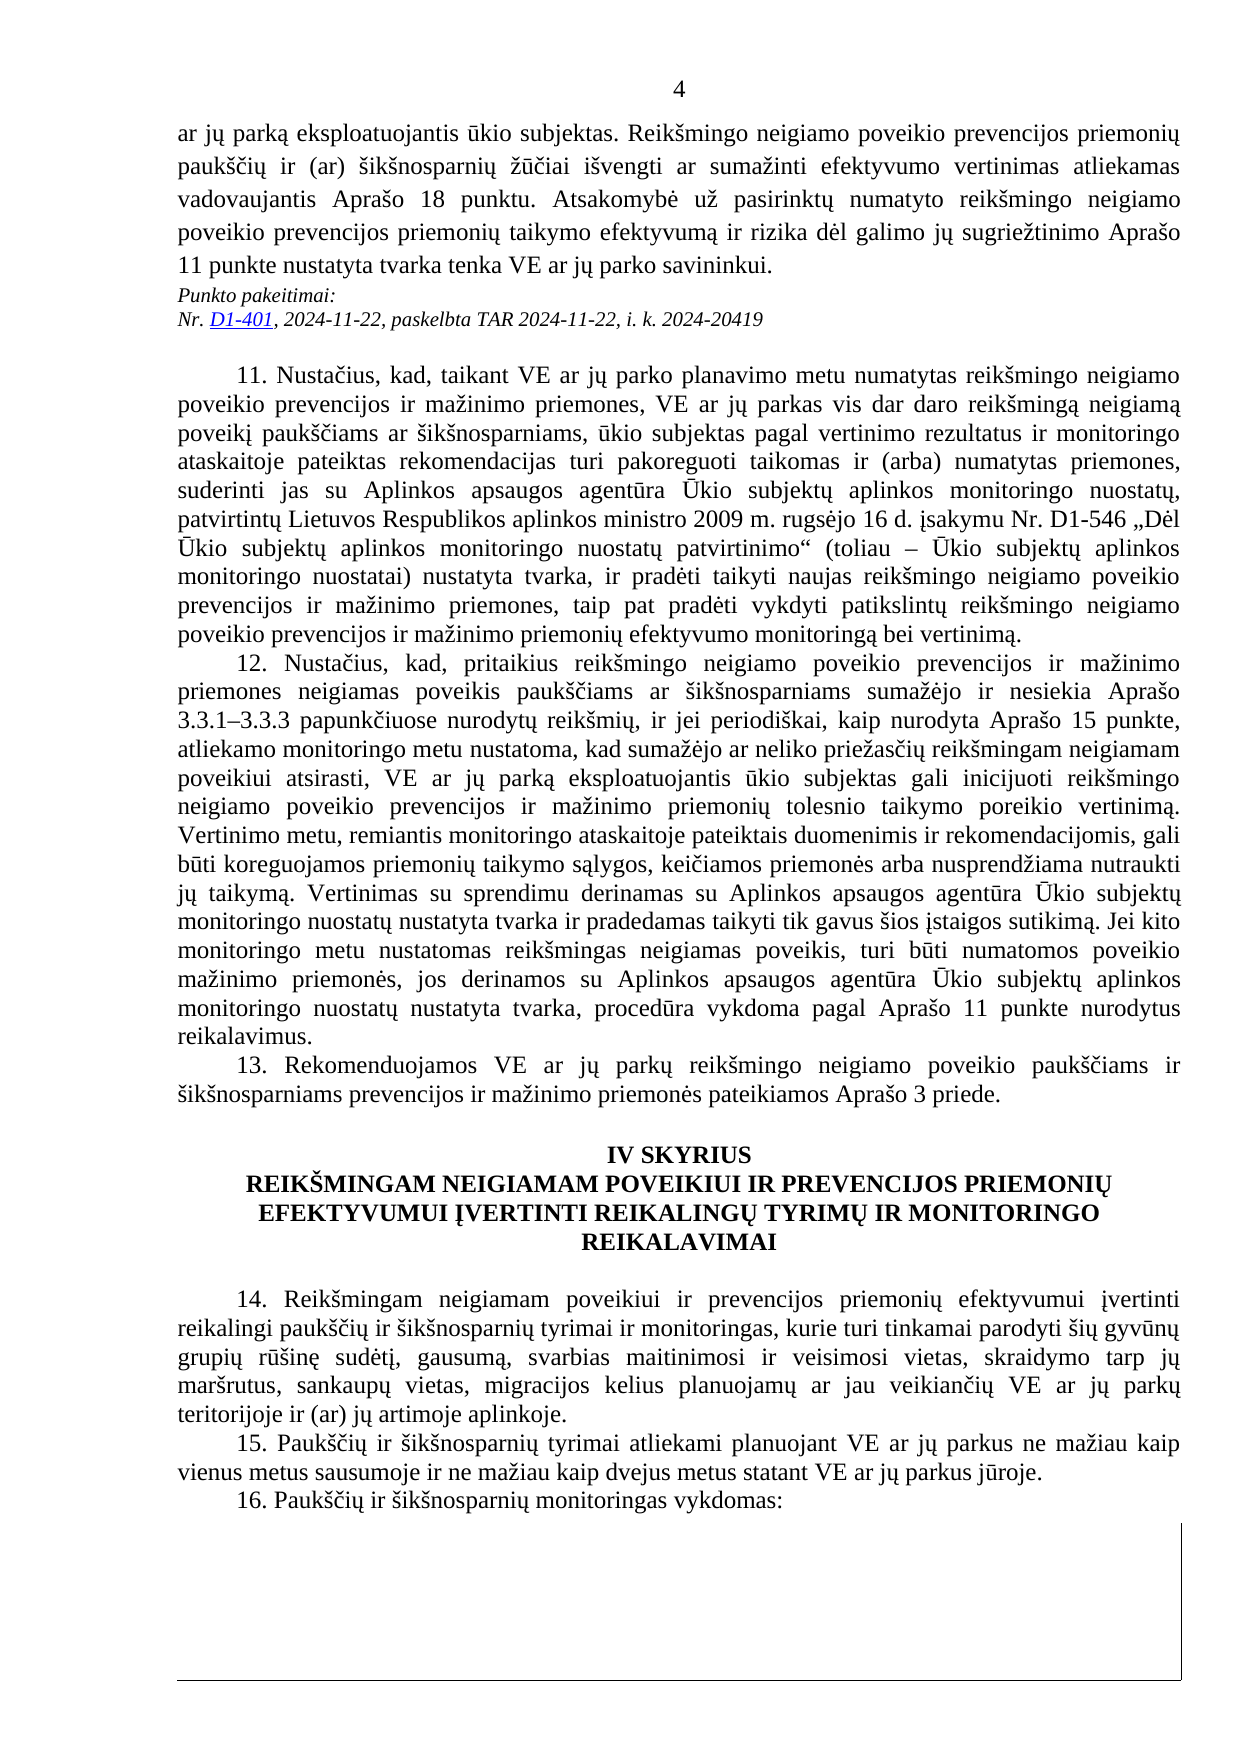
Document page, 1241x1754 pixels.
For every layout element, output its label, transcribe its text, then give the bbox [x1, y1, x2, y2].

text 16. Paukščių ir šikšnosparnių monitoringas vykdomas: [177, 1486, 1181, 1514]
text 14. Reikšmingam neigiamam poveikiui ir prevencijos priemonių efektyvumui įvertinti reikalingi paukščių ir šikšnosparnių tyrimai ir monitoringas, kurie turi tinkamai parodyti šių gyvūnų grupių rūšinę sudėtį, gausumą, svarbias maitinimosi ir veisimosi vietas, skraidymo tarp jų maršrutus, sankaupų vietas, migracijos kelius planuojamų ar jau veikiančių VE ar jų parkų teritorijoje ir (ar) jų artimoje aplinkoje. [177, 1284, 1181, 1428]
text 11. Nustačius, kad, taikant VE ar jų parko planavimo metu numatytas reikšmingo neigiamo poveikio prevencijos ir mažinimo priemones, VE ar jų parkas vis dar daro reikšmingą neigiamą poveikį paukščiams ar šikšnosparniams, ūkio subjektas pagal vertinimo rezultatus ir monitoringo ataskaitoje pateiktas rekomendacijas turi pakoreguoti taikomas ir (arba) numatytas priemones, suderinti jas su Aplinkos apsaugos agentūra Ūkio subjektų aplinkos monitoringo nuostatų, patvirtintų Lietuvos Respublikos aplinkos ministro 2009 m. rugsėjo 16 d. įsakymu Nr. D1-546 „Dėl Ūkio subjektų aplinkos monitoringo nuostatų patvirtinimo“ (toliau – Ūkio subjektų aplinkos monitoringo nuostatai) nustatyta tvarka, ir pradėti taikyti naujas reikšmingo neigiamo poveikio prevencijos ir mažinimo priemones, taip pat pradėti vykdyti patikslintų reikšmingo neigiamo poveikio prevencijos ir mažinimo priemonių efektyvumo monitoringą bei vertinimą. [177, 360, 1181, 648]
text ar jų parką eksploatuojantis ūkio subjektas. Reikšmingo neigiamo poveikio prevencijos priemonių paukščių ir (ar) šikšnosparnių žūčiai išvengti ar sumažinti efektyvumo vertinimas atliekamas vadovaujantis Aprašo 18 punktu. Atsakomybė už pasirinktų numatyto reikšmingo neigiamo poveikio prevencijos priemonių taikymo efektyvumą ir rizika dėl galimo jų sugriežtinimo Aprašo 11 punkte nustatyta tvarka tenka VE ar jų parko savininkui. [177, 118, 1181, 279]
text Punkto pakeitimai: [177, 283, 1181, 307]
text Nr. D1-401, 2024-11-22, paskelbta TAR 2024-11-22, i. k. 2024-20419 [177, 307, 1181, 331]
text IV SKYRIUS [177, 1141, 1181, 1169]
text 12. Nustačius, kad, pritaikius reikšmingo neigiamo poveikio prevencijos ir mažinimo priemones neigiamas poveikis paukščiams ar šikšnosparniams sumažėjo ir nesiekia Aprašo 3.3.1–3.3.3 papunkčiuose nurodytų reikšmių, ir jei periodiškai, kaip nurodyta Aprašo 15 punkte, atliekamo monitoringo metu nustatoma, kad sumažėjo ar neliko priežasčių reikšmingam neigiamam poveikiui atsirasti, VE ar jų parką eksploatuojantis ūkio subjektas gali inicijuoti reikšmingo neigiamo poveikio prevencijos ir mažinimo priemonių tolesnio taikymo poreikio vertinimą. Vertinimo metu, remiantis monitoringo ataskaitoje pateiktais duomenimis ir rekomendacijomis, gali būti koreguojamos priemonių taikymo sąlygos, keičiamos priemonės arba nusprendžiama nutraukti jų taikymą. Vertinimas su sprendimu derinamas su Aplinkos apsaugos agentūra Ūkio subjektų monitoringo nuostatų nustatyta tvarka ir pradedamas taikyti tik gavus šios įstaigos sutikimą. Jei kito monitoringo metu nustatomas reikšmingas neigiamas poveikis, turi būti numatomos poveikio mažinimo priemonės, jos derinamos su Aplinkos apsaugos agentūra Ūkio subjektų aplinkos monitoringo nuostatų nustatyta tvarka, procedūra vykdoma pagal Aprašo 11 punkte nurodytus reikalavimus. [177, 648, 1181, 1050]
text 15. Paukščių ir šikšnosparnių tyrimai atliekami planuojant VE ar jų parkus ne mažiau kaip vienus metus sausumoje ir ne mažiau kaip dvejus metus statant VE ar jų parkus jūroje. [177, 1428, 1181, 1486]
text 13. Rekomenduojamos VE ar jų parkų reikšmingo neigiamo poveikio paukščiams ir šikšnosparniams prevencijos ir mažinimo priemonės pateikiamos Aprašo 3 priede. [177, 1050, 1181, 1108]
text REIKŠMINGAM NEIGIAMAM POVEIKIUI IR PREVENCIJOS PRIEMONIŲ EFEKTYVUMUI ĮVERTINTI REIKALINGŲ TYRIMŲ IR MONITORINGO REIKALAVIMAI [177, 1169, 1181, 1256]
